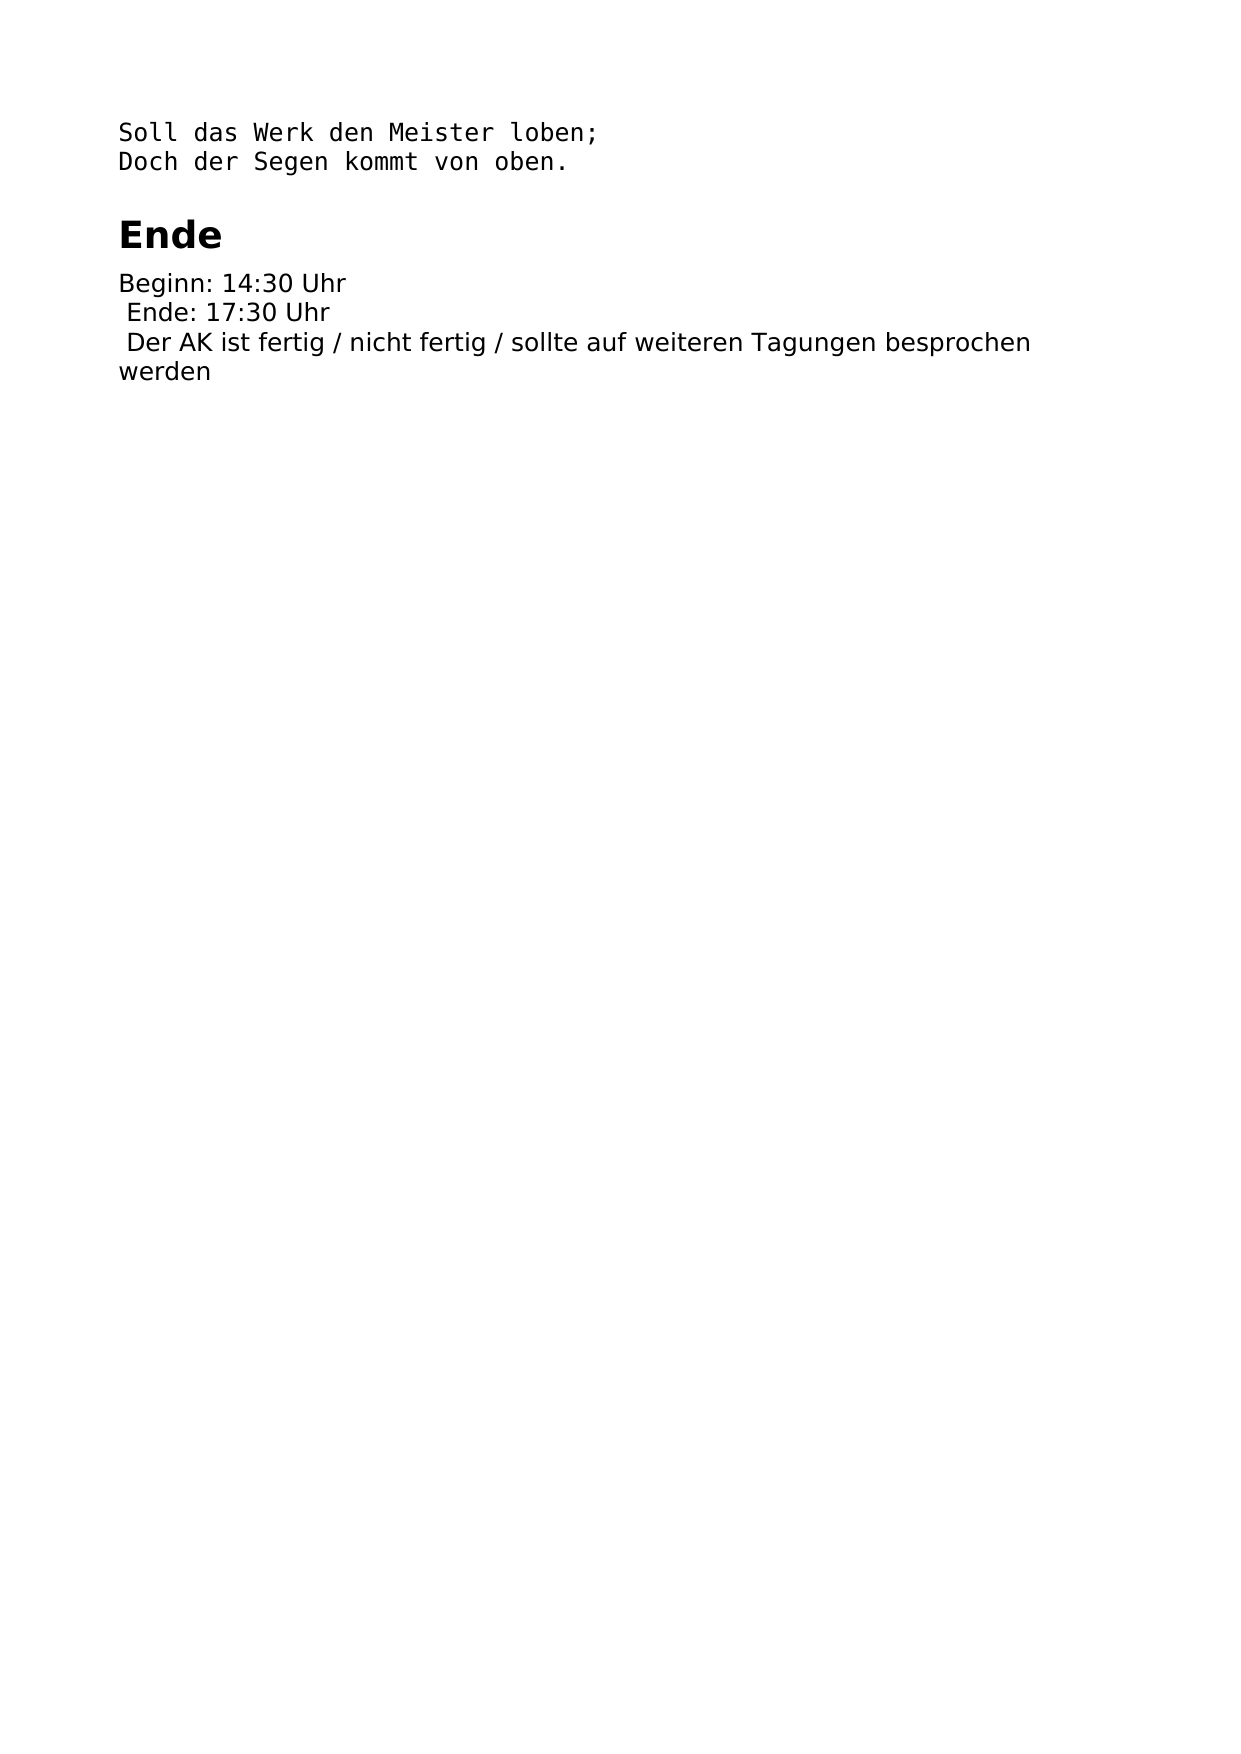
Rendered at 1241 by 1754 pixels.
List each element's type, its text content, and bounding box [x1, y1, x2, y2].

subtitle Ende [118, 213, 1122, 257]
text Beginn: 14:30 Uhr Ende: 17:30 Uhr Der AK ist fertig / nicht fertig / sollte auf weiteren Tagungen besprochen werden [118, 269, 1122, 386]
text Soll das Werk den Meister loben; Doch der Segen kommt von oben. [118, 118, 1122, 176]
